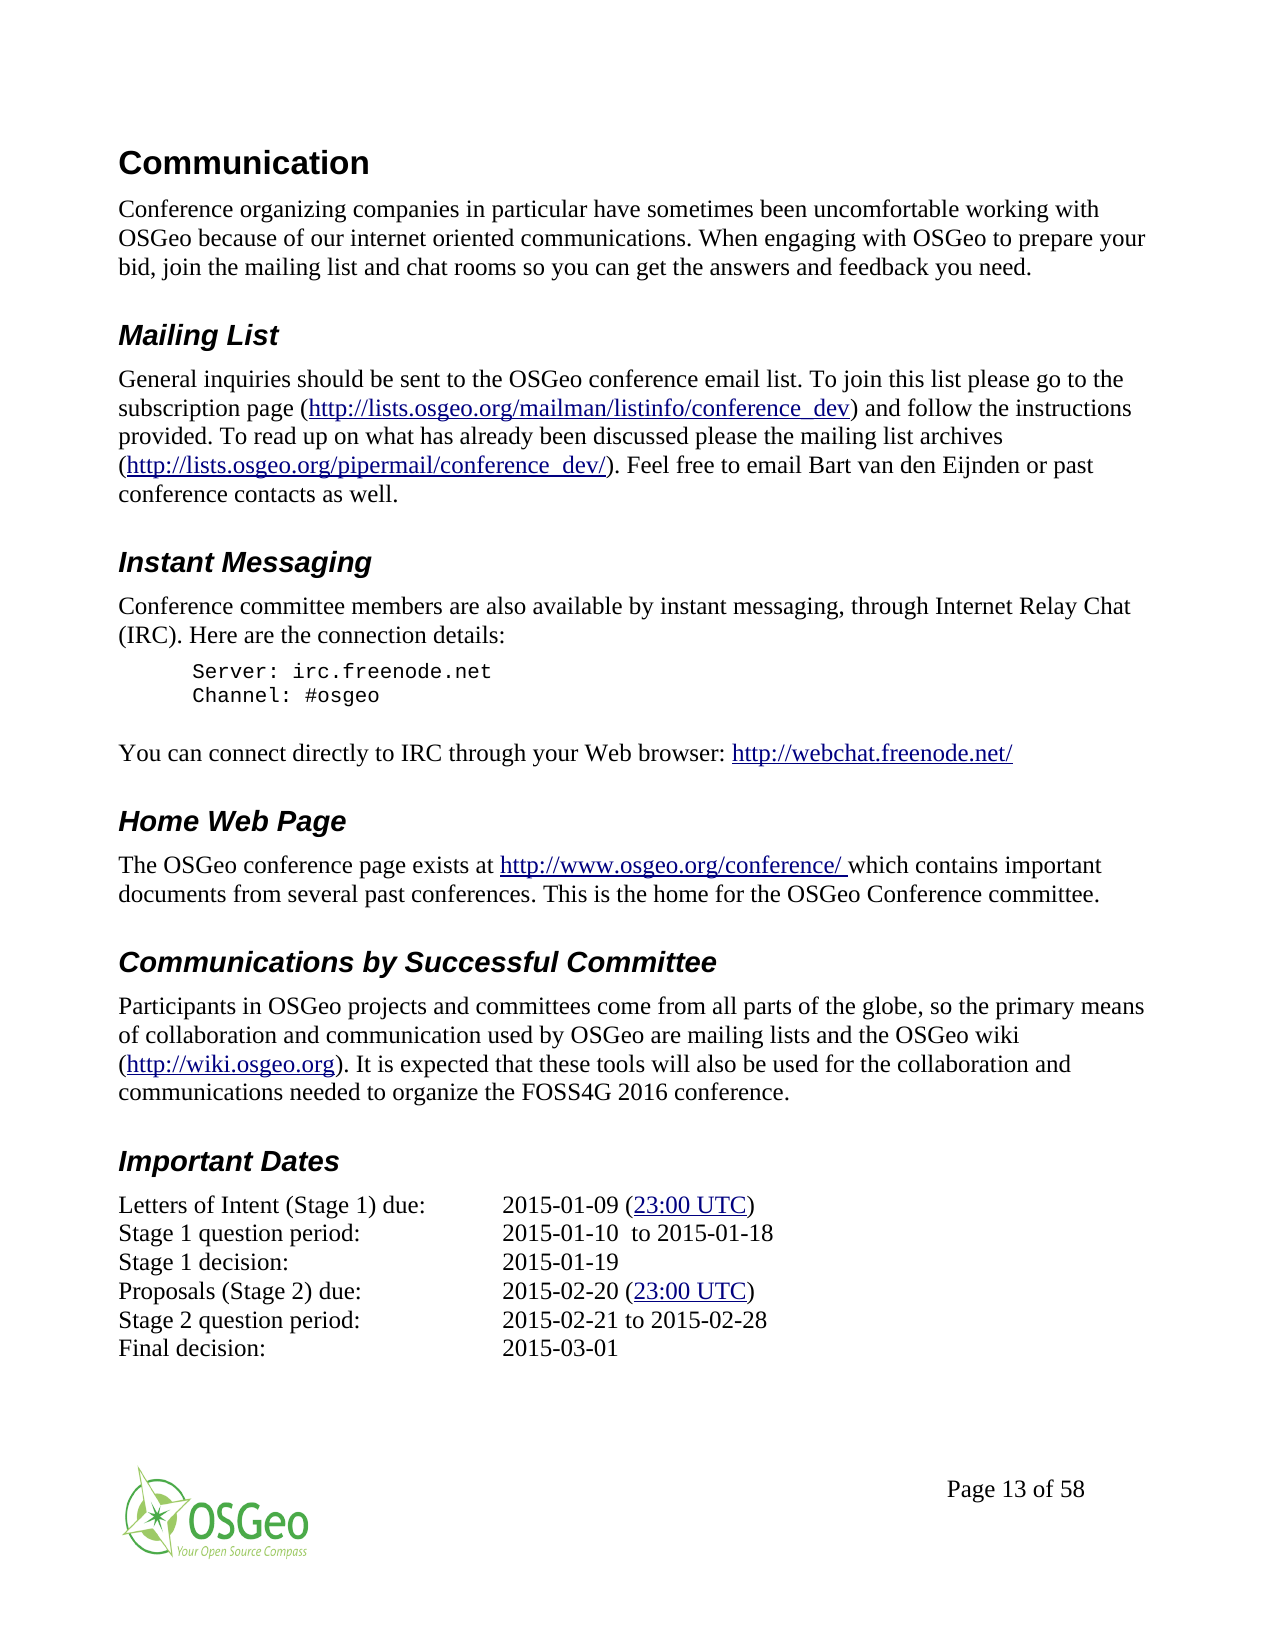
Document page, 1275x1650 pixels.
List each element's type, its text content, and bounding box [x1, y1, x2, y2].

subtitle Instant Messaging [118, 545, 1157, 579]
text Participants in OSGeo projects and committees come from all parts of the globe, so the primary means of collaboration and communication used by OSGeo are mailing lists and the OSGeo wiki (http://wiki.osgeo.org). It is expected that these tools will also be used for the collaboration and communications needed to organize the FOSS4G 2016 conference. [118, 991, 1157, 1106]
subtitle Communication [118, 143, 1157, 182]
subtitle Communications by Successful Committee [118, 945, 1157, 979]
text Conference committee members are also available by instant messaging, through Internet Relay Chat (IRC). Here are the connection details: [118, 591, 1157, 649]
picture [119, 1458, 310, 1566]
text Letters of Intent (Stage 1) due: 2015-01-09 (23:00 UTC) Stage 1 question period: 2015-01-10 to 2015-01-18 Stage 1 decision: 2015-01-19 Proposals (Stage 2) due: 2015-02-20 (23:00 UTC) Stage 2 question period: 2015-02-21 to 2015-02-28 Final decision: 2015-03-01 [118, 1190, 1157, 1362]
subtitle Important Dates [118, 1144, 1157, 1177]
text Conference organizing companies in particular have sometimes been uncomfortable working with OSGeo because of our internet oriented communications. When engaging with OSGeo to prepare your bid, join the mailing list and chat rooms so you can get the answers and feedback you need. [118, 194, 1157, 280]
subtitle Home Web Page [118, 804, 1157, 838]
text General inquiries should be sent to the OSGeo conference email list. To join this list please go to the subscription page (http://lists.osgeo.org/mailman/listinfo/conference_dev) and follow the instructions provided. To read up on what has already been discussed please the mailing list archives (http://lists.osgeo.org/pipermail/conference_dev/). Feel free to email Bart van den Eijnden or past conference contacts as well. [118, 364, 1157, 508]
text The OSGeo conference page exists at http://www.osgeo.org/conference/ which contains important documents from several past conferences. This is the home for the OSGeo Conference committee. [118, 850, 1157, 908]
text Channel: #osgeo [118, 685, 1157, 708]
text Server: irc.freenode.net [118, 661, 1157, 685]
text You can connect directly to IRC through your Web browser: http://webchat.freenode.net/ [118, 738, 1157, 767]
subtitle Mailing List [118, 318, 1157, 351]
